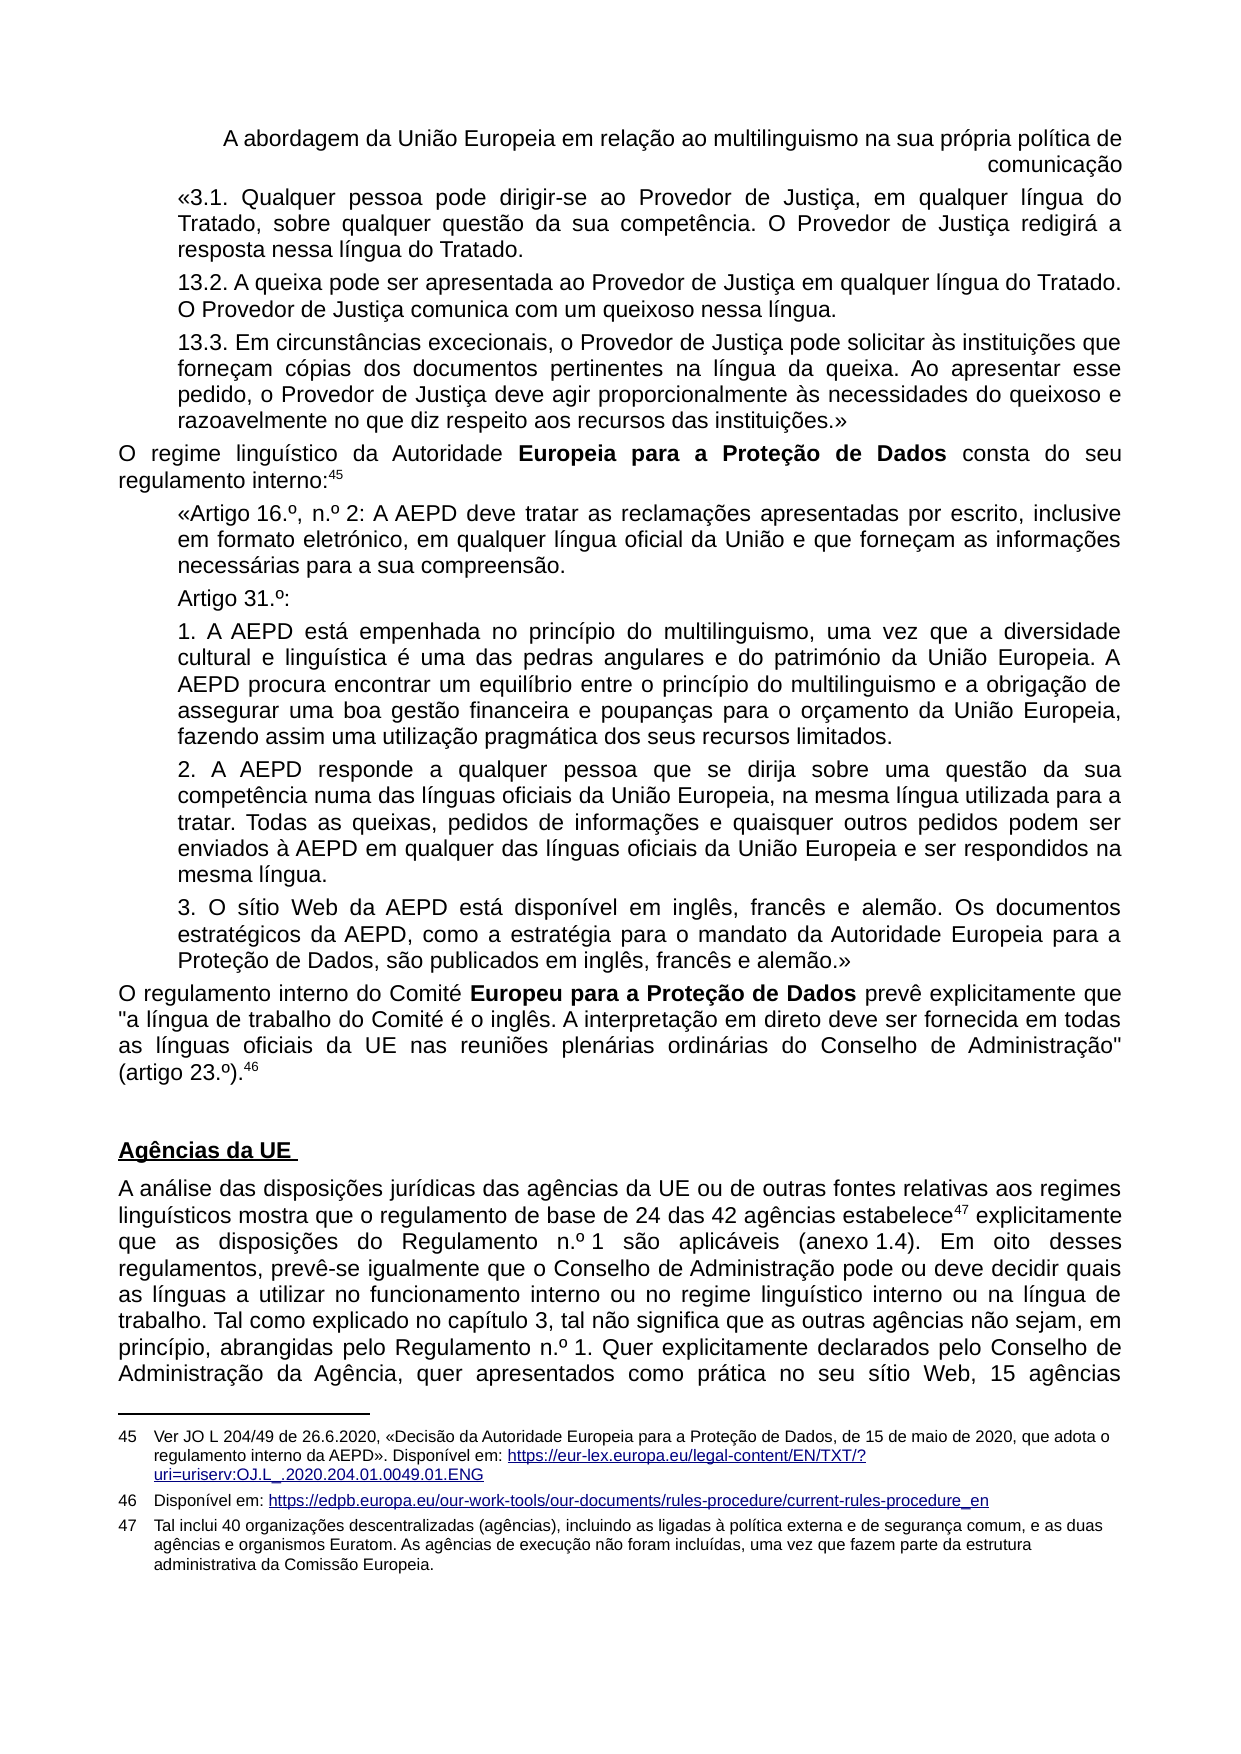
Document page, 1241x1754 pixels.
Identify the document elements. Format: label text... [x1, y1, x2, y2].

text Tal inclui 40 organizações descentralizadas (agências), incluindo as ligadas à política externa e de segurança comum, e as duas agências e organismos Euratom. As agências de execução não foram incluídas, uma vez que fazem parte da estrutura administrativa da Comissão Europeia. [118, 1516, 1122, 1573]
subtitle Agências da UE [118, 1137, 1122, 1163]
text O regulamento interno do Comité Europeu para a Proteção de Dados prevê explicitamente que "a língua de trabalho do Comité é o inglês. A interpretação em direto deve ser fornecida em todas as línguas oficiais da UE nas reuniões plenárias ordinárias do Conselho de Administração" (artigo 23.º). [118, 980, 1122, 1085]
text 13.2. A queixa pode ser apresentada ao Provedor de Justiça em qualquer língua do Tratado. O Provedor de Justiça comunica com um queixoso nessa língua. [177, 269, 1122, 322]
text «Artigo 16.º, n.º 2: A AEPD deve tratar as reclamações apresentadas por escrito, inclusive em formato eletrónico, em qualquer língua oficial da União e que forneçam as informações necessárias para a sua compreensão. [177, 499, 1122, 578]
text A análise das disposições jurídicas das agências da UE ou de outras fontes relativas aos regimes linguísticos mostra que o regulamento de base de 24 das 42 agências estabelece explicitamente que as disposições do Regulamento n.º 1 são aplicáveis (anexo 1.4). Em oito desses regulamentos, prevê-se igualmente que o Conselho de Administração pode ou deve decidir quais as línguas a utilizar no funcionamento interno ou no regime linguístico interno ou na língua de trabalho. Tal como explicado no capítulo 3, tal não significa que as outras agências não sejam, em princípio, abrangidas pelo Regulamento n.º 1. Quer explicitamente declarados pelo Conselho de Administração da Agência, quer apresentados como prática no seu sítio Web, 15 agências [118, 1175, 1122, 1386]
text 1. A AEPD está empenhada no princípio do multilinguismo, uma vez que a diversidade cultural e linguística é uma das pedras angulares e do património da União Europeia. A AEPD procura encontrar um equilíbrio entre o princípio do multilinguismo e a obrigação de assegurar uma boa gestão financeira e poupanças para o orçamento da União Europeia, fazendo assim uma utilização pragmática dos seus recursos limitados. [177, 618, 1122, 749]
text 2. A AEPD responde a qualquer pessoa que se dirija sobre uma questão da sua competência numa das línguas oficiais da União Europeia, na mesma língua utilizada para a tratar. Todas as queixas, pedidos de informações e quaisquer outros pedidos podem ser enviados à AEPD em qualquer das línguas oficiais da União Europeia e ser respondidos na mesma língua. [177, 756, 1122, 888]
text Ver JO L 204/49 de 26.6.2020, «Decisão da Autoridade Europeia para a Proteção de Dados, de 15 de maio de 2020, que adota o regulamento interno da AEPD». Disponível em: https://eur-lex.europa.eu/legal-content/EN/TXT/?uri=uriserv:OJ.L_.2020.204.01.0049.01.ENG [118, 1426, 1122, 1484]
text 13.3. Em circunstâncias excecionais, o Provedor de Justiça pode solicitar às instituições que forneçam cópias dos documentos pertinentes na língua da queixa. Ao apresentar esse pedido, o Provedor de Justiça deve agir proporcionalmente às necessidades do queixoso e razoavelmente no que diz respeito aos recursos das instituições.» [177, 328, 1122, 434]
text «3.1. Qualquer pessoa pode dirigir-se ao Provedor de Justiça, em qualquer língua do Tratado, sobre qualquer questão da sua competência. O Provedor de Justiça redigirá a resposta nessa língua do Tratado. [177, 184, 1122, 263]
text O regime linguístico da Autoridade Europeia para a Proteção de Dados consta do seu regulamento interno: [118, 440, 1122, 493]
text 3. O sítio Web da AEPD está disponível em inglês, francês e alemão. Os documentos estratégicos da AEPD, como a estratégia para o mandato da Autoridade Europeia para a Proteção de Dados, são publicados em inglês, francês e alemão.» [177, 894, 1122, 973]
text Disponível em: https://edpb.europa.eu/our-work-tools/our-documents/rules-procedure/current-rules-procedure_en [118, 1490, 1122, 1509]
text Artigo 31.º: [177, 585, 1122, 611]
